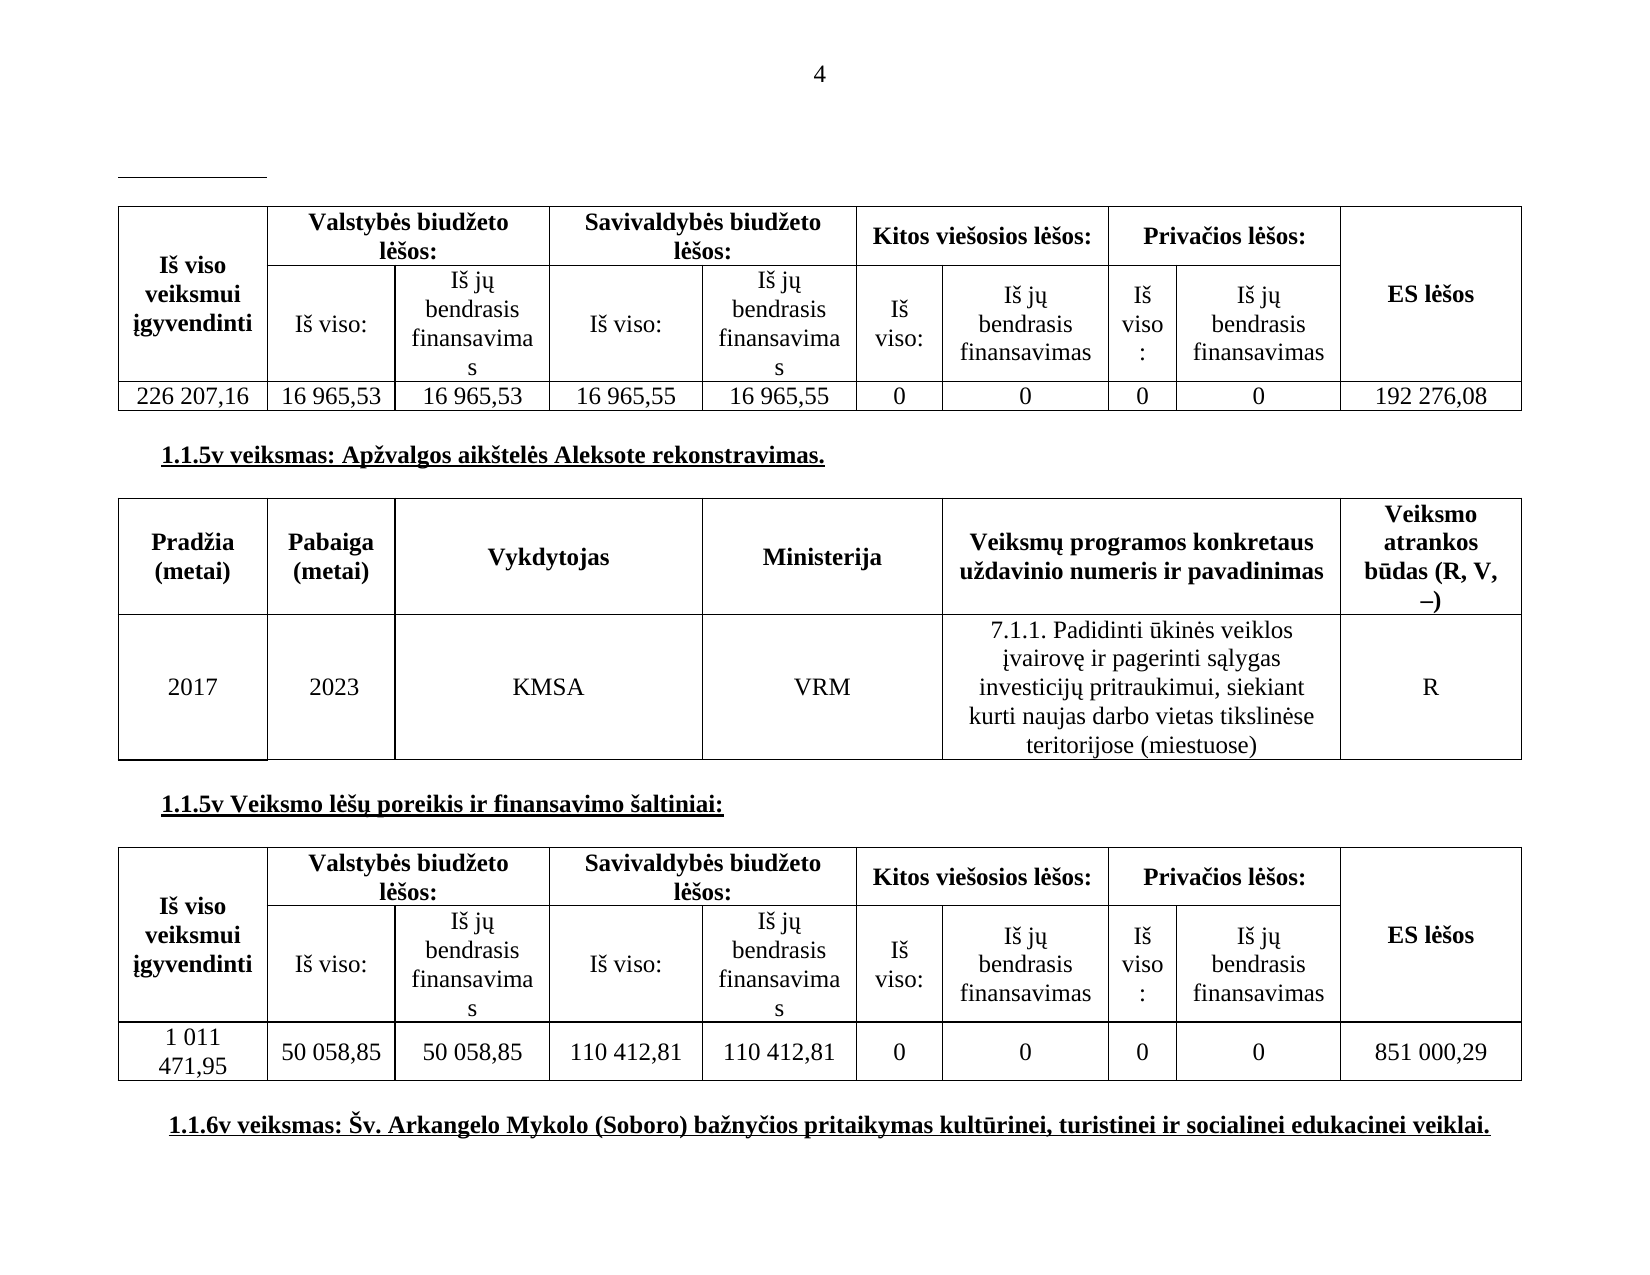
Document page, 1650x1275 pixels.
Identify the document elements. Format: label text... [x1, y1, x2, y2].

table_cell [512, 760, 620, 789]
table_cell Ministerija [703, 499, 942, 614]
table_cell [149, 1081, 1521, 1110]
table_cell Iš jų bendrasis finansavimas [396, 906, 549, 1021]
table_cell [1210, 469, 1341, 498]
table_cell 0 [943, 1023, 1108, 1080]
table_cell Privačios lėšos: [1109, 848, 1340, 905]
table_cell [149, 818, 267, 847]
table_cell [945, 469, 994, 498]
table_cell [395, 177, 431, 206]
table_cell [118, 1081, 149, 1110]
table_cell 1.1.6v veiksmas: Šv. Arkangelo Mykolo (Soboro) bažnyčios pritaikymas kultūrinei, turistinei ir socialinei edukacinei veiklai. [156, 1110, 1521, 1138]
table_cell [1210, 818, 1341, 847]
table_cell Vykdytojas [396, 499, 702, 614]
table_cell [697, 818, 856, 847]
table_cell Iš jų bendrasis finansavimas [1177, 906, 1340, 1021]
table_cell Valstybės biudžeto lėšos: [268, 848, 549, 905]
table_cell [395, 469, 431, 498]
table_cell 0 [1109, 382, 1176, 410]
table_cell [1341, 469, 1408, 498]
table_cell 1 011 471,95 [119, 1023, 267, 1080]
table_cell [994, 818, 1077, 847]
table_cell [856, 818, 945, 847]
table_cell [512, 177, 620, 206]
table_cell 1.1.5v veiksmas: Apžvalgos aikštelės Aleksote rekonstravimas. [149, 411, 1521, 469]
table_cell Valstybės biudžeto lėšos: [268, 207, 549, 264]
table_cell [149, 178, 267, 206]
table_cell Iš jų bendrasis finansavimas [703, 266, 856, 381]
table_cell [395, 760, 431, 789]
table_cell Iš viso: [550, 266, 702, 381]
table_cell [945, 760, 994, 789]
table_cell [149, 469, 267, 498]
table_cell Iš viso: [550, 906, 702, 1021]
table_cell ES lėšos [1341, 207, 1521, 381]
table_cell [697, 177, 856, 206]
table_cell 192 276,08 [1341, 382, 1521, 410]
table_cell [1341, 177, 1408, 206]
table_cell Iš viso: [857, 906, 942, 1021]
table_cell [1408, 760, 1521, 789]
table_cell Savivaldybės biudžeto lėšos: [550, 207, 856, 264]
table_cell 851 000,29 [1341, 1023, 1521, 1080]
table_cell KMSA [396, 615, 702, 758]
table_cell 110 412,81 [550, 1023, 702, 1080]
table_cell [1341, 760, 1408, 789]
table_cell 2017 [119, 615, 267, 758]
table_cell Savivaldybės biudžeto lėšos: [550, 848, 856, 905]
table_cell 226 207,16 [119, 382, 267, 410]
table_cell ES lėšos [1341, 848, 1521, 1021]
table_cell VRM [703, 615, 942, 758]
table_cell [395, 818, 431, 847]
table_cell [118, 789, 149, 818]
table_cell [1408, 469, 1521, 498]
table_cell Iš viso: [268, 906, 394, 1021]
table_cell [945, 818, 994, 847]
table_cell Kitos viešosios lėšos: [857, 848, 1108, 905]
table_cell Kitos viešosios lėšos: [857, 207, 1108, 264]
table_cell [1408, 818, 1521, 847]
table_cell Pabaiga (metai) [268, 499, 394, 614]
table_cell 7.1.1. Padidinti ūkinės veiklos įvairovę ir pagerinti sąlygas investicijų pritraukimui, siekiant kurti naujas darbo vietas tikslinėse teritorijose (miestuose) [943, 615, 1340, 758]
table_cell [697, 760, 856, 789]
table_cell [267, 818, 395, 847]
table_cell 0 [1177, 1023, 1340, 1080]
table_cell 0 [857, 382, 942, 410]
table_cell [431, 760, 512, 789]
table_cell [1077, 469, 1210, 498]
table_cell [118, 1110, 156, 1138]
table_cell [118, 178, 149, 206]
table_cell Iš viso: [1109, 266, 1176, 381]
table_cell 16 965,53 [268, 382, 394, 410]
table_cell [1077, 177, 1210, 206]
table_cell 50 058,85 [268, 1023, 394, 1080]
table_cell 16 965,55 [550, 382, 702, 410]
table_cell [431, 818, 512, 847]
table_cell [1077, 818, 1210, 847]
table_cell [945, 177, 994, 206]
table_cell 1.1.5v Veiksmo lėšų poreikis ir finansavimo šaltiniai: [149, 789, 1341, 818]
table_cell [620, 469, 697, 498]
table_cell 0 [1109, 1023, 1176, 1080]
table_cell Veiksmų programos konkretaus uždavinio numeris ir pavadinimas [943, 499, 1340, 614]
table_cell [994, 760, 1077, 789]
table_cell Iš jų bendrasis finansavimas [1177, 266, 1340, 381]
table_cell 0 [1177, 382, 1340, 410]
table_cell Iš jų bendrasis finansavimas [943, 266, 1108, 381]
table_cell 0 [857, 1023, 942, 1080]
table_cell Iš viso: [857, 266, 942, 381]
table_cell [431, 469, 512, 498]
table_cell [267, 177, 395, 206]
table_cell [118, 411, 149, 469]
table_cell [1408, 177, 1521, 206]
table_cell [620, 177, 697, 206]
table_cell Veiksmo atrankos būdas (R, V, –) [1341, 499, 1521, 614]
table_cell 16 965,53 [396, 382, 549, 410]
table_cell 110 412,81 [703, 1023, 856, 1080]
table_cell [118, 761, 149, 789]
table_cell [1341, 818, 1408, 847]
table_cell Iš jų bendrasis finansavimas [943, 906, 1108, 1021]
table_cell [512, 469, 620, 498]
table_cell Pradžia (metai) [119, 499, 267, 614]
table_cell Privačios lėšos: [1109, 207, 1340, 264]
table_cell [1210, 177, 1341, 206]
table_cell [267, 760, 395, 789]
table_cell [1341, 789, 1521, 818]
table_cell [856, 760, 945, 789]
table_cell 0 [943, 382, 1108, 410]
table_cell 16 965,55 [703, 382, 856, 410]
table_cell [994, 177, 1077, 206]
table_cell Iš viso: [268, 266, 394, 381]
table_cell 2023 [268, 615, 394, 758]
table_cell [431, 177, 512, 206]
table_cell [267, 469, 395, 498]
table_cell [994, 469, 1077, 498]
table_cell [149, 761, 267, 789]
table_cell [620, 760, 697, 789]
table_cell [118, 469, 149, 498]
table_cell Iš viso veiksmui įgyvendinti [119, 848, 267, 1021]
table_cell [697, 469, 856, 498]
table_cell [1077, 760, 1210, 789]
table_cell Iš viso: [1109, 906, 1176, 1021]
table_cell [856, 177, 945, 206]
table_cell [856, 469, 945, 498]
table_cell Iš jų bendrasis finansavimas [703, 906, 856, 1021]
table_cell [1210, 760, 1341, 789]
table_cell Iš jų bendrasis finansavimas [396, 266, 549, 381]
table_cell [512, 818, 620, 847]
table_cell [620, 818, 697, 847]
table_cell [118, 818, 149, 847]
table_cell R [1341, 615, 1521, 758]
table_cell Iš viso veiksmui įgyvendinti [119, 207, 267, 381]
table_cell 50 058,85 [396, 1023, 549, 1080]
